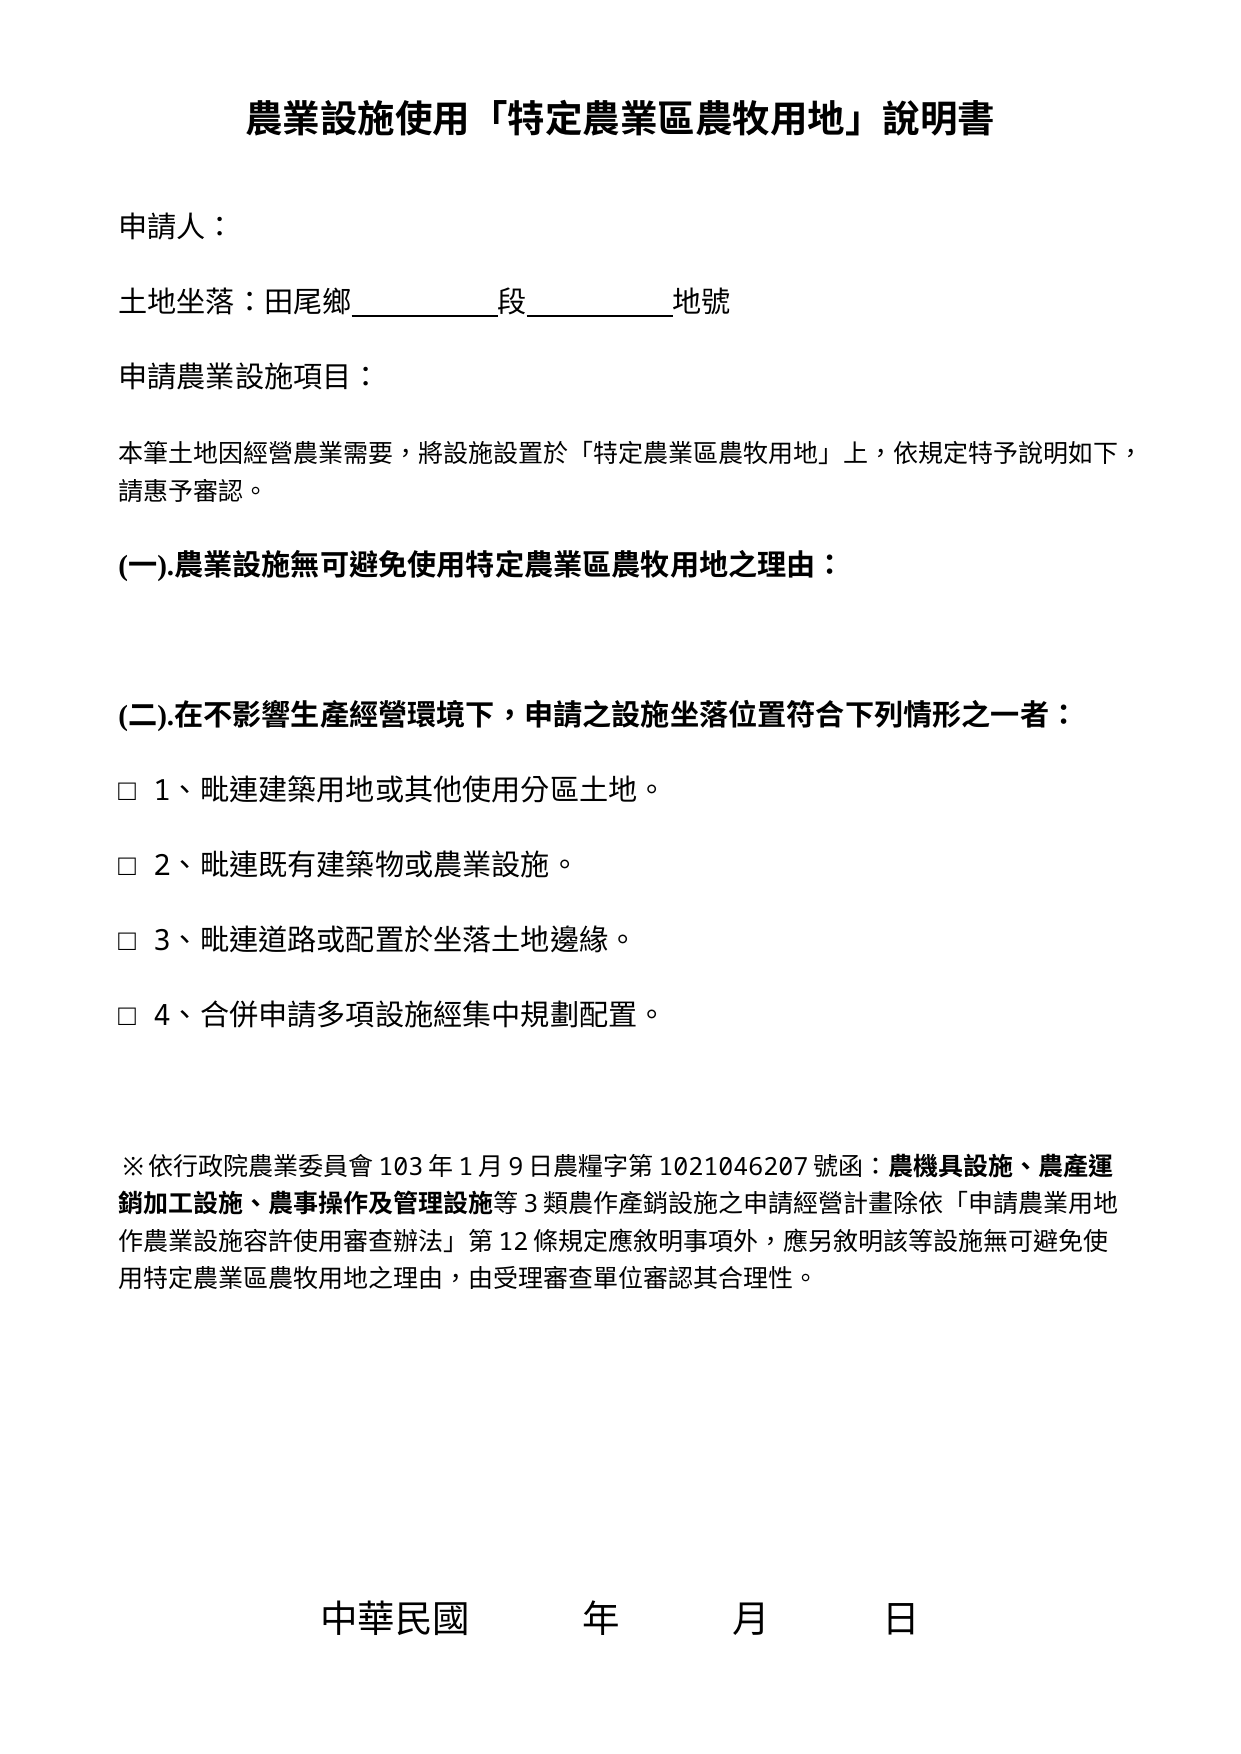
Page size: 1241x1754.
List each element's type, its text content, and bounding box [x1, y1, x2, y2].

text □ 4、合併申請多項設施經集中規劃配置。 [118, 995, 1122, 1032]
text 土地坐落：田尾鄉 段 地號 [118, 282, 1122, 320]
text □ 2、毗連既有建築物或農業設施。 [118, 845, 1122, 882]
text 本筆土地因經營農業需要，將設施設置於「特定農業區農牧用地」上，依規定特予說明如下，請惠予審認。 [118, 432, 1122, 507]
text □ 3、毗連道路或配置於坐落土地邊緣。 [118, 920, 1122, 957]
text 申請農業設施項目： [118, 357, 1122, 395]
text 中華民國 年 月 日 [118, 1589, 1122, 1643]
text (一).農業設施無可避免使用特定農業區農牧用地之理由： [118, 545, 1122, 582]
text 農業設施使用「特定農業區農牧用地」說明書 [118, 88, 1122, 143]
text 申請人： [118, 207, 1122, 245]
text (二).在不影響生產經營環境下，申請之設施坐落位置符合下列情形之一者： [118, 695, 1122, 732]
text □ 1、毗連建築用地或其他使用分區土地。 [118, 770, 1122, 807]
text ※依行政院農業委員會103年1月9日農糧字第1021046207號函：農機具設施、農產運銷加工設施、農事操作及管理設施等3類農作產銷設施之申請經營計畫除依「申請農業用地作農業設施容許使用審查辦法」第12條規定應敘明事項外，應另敘明該等設施無可避免使用特定農業區農牧用地之理由，由受理審查單位審認其合理性。 [118, 1145, 1122, 1295]
